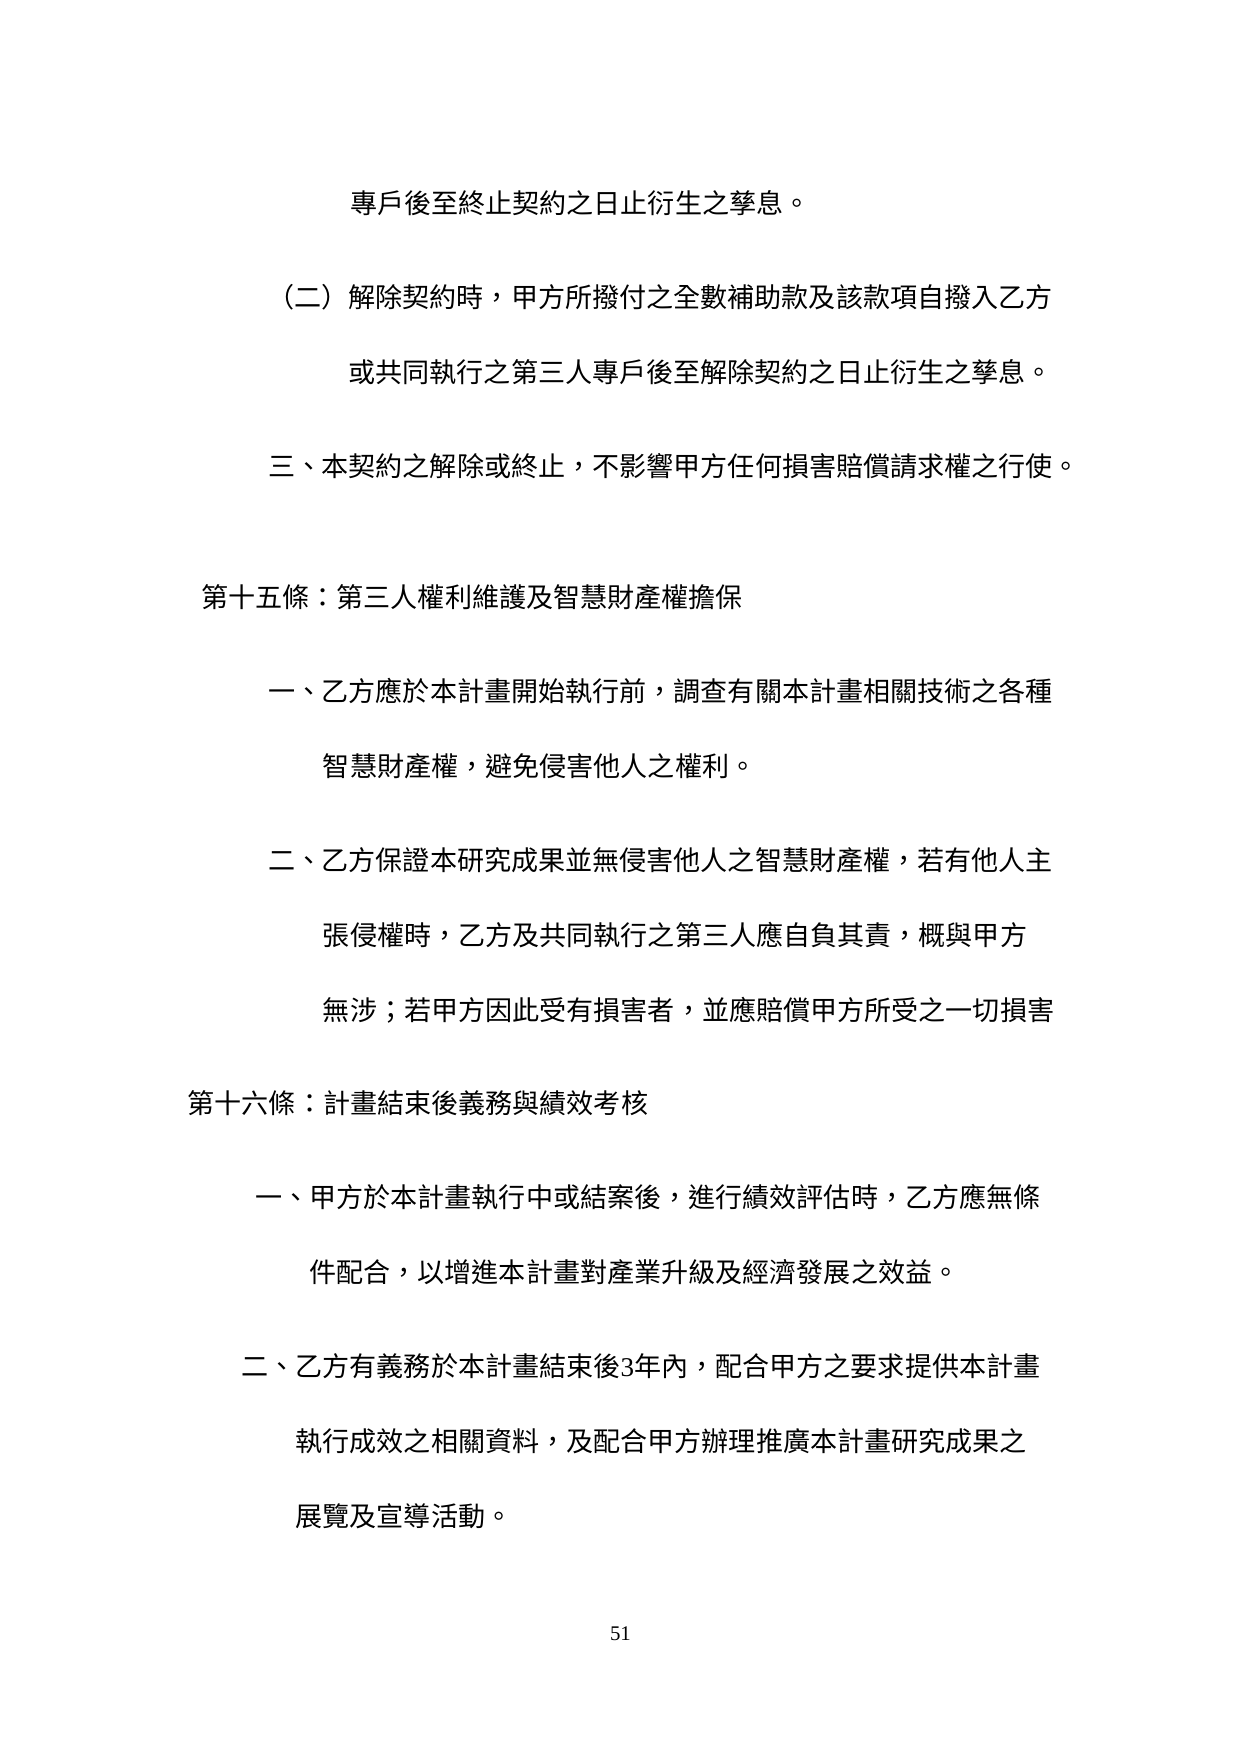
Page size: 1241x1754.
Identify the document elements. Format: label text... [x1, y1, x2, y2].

text 一、乙方應於本計畫開始執行前，調查有關本計畫相關技術之各種智慧財產權，避免侵害他人之權利。 [268, 652, 1053, 802]
text 二、乙方保證本研究成果並無侵害他人之智慧財產權，若有他人主張侵權時，乙方及共同執行之第三人應自負其責，概與甲方無涉；若甲方因此受有損害者，並應賠償甲方所受之一切損害。 [268, 821, 1053, 1046]
text 三、本契約之解除或終止，不影響甲方任何損害賠償請求權之行使。 [187, 427, 1053, 539]
text 專戶後至終止契約之日止衍生之孳息。 [268, 164, 1053, 239]
text 二、乙方有義務於本計畫結束後3年內，配合甲方之要求提供本計畫執行成效之相關資料，及配合甲方辦理推廣本計畫研究成果之展覽及宣導活動。 [241, 1327, 1053, 1552]
text 一、甲方於本計畫執行中或結案後，進行績效評估時，乙方應無條件配合，以增進本計畫對產業升級及經濟發展之效益。 [255, 1158, 1053, 1308]
text 第十六條：計畫結束後義務與績效考核 [187, 1064, 1053, 1139]
text 第十五條：第三人權利維護及智慧財產權擔保 [187, 558, 1053, 633]
text （二）解除契約時，甲方所撥付之全數補助款及該款項自撥入乙方或共同執行之第三人專戶後至解除契約之日止衍生之孳息。 [267, 258, 1053, 408]
